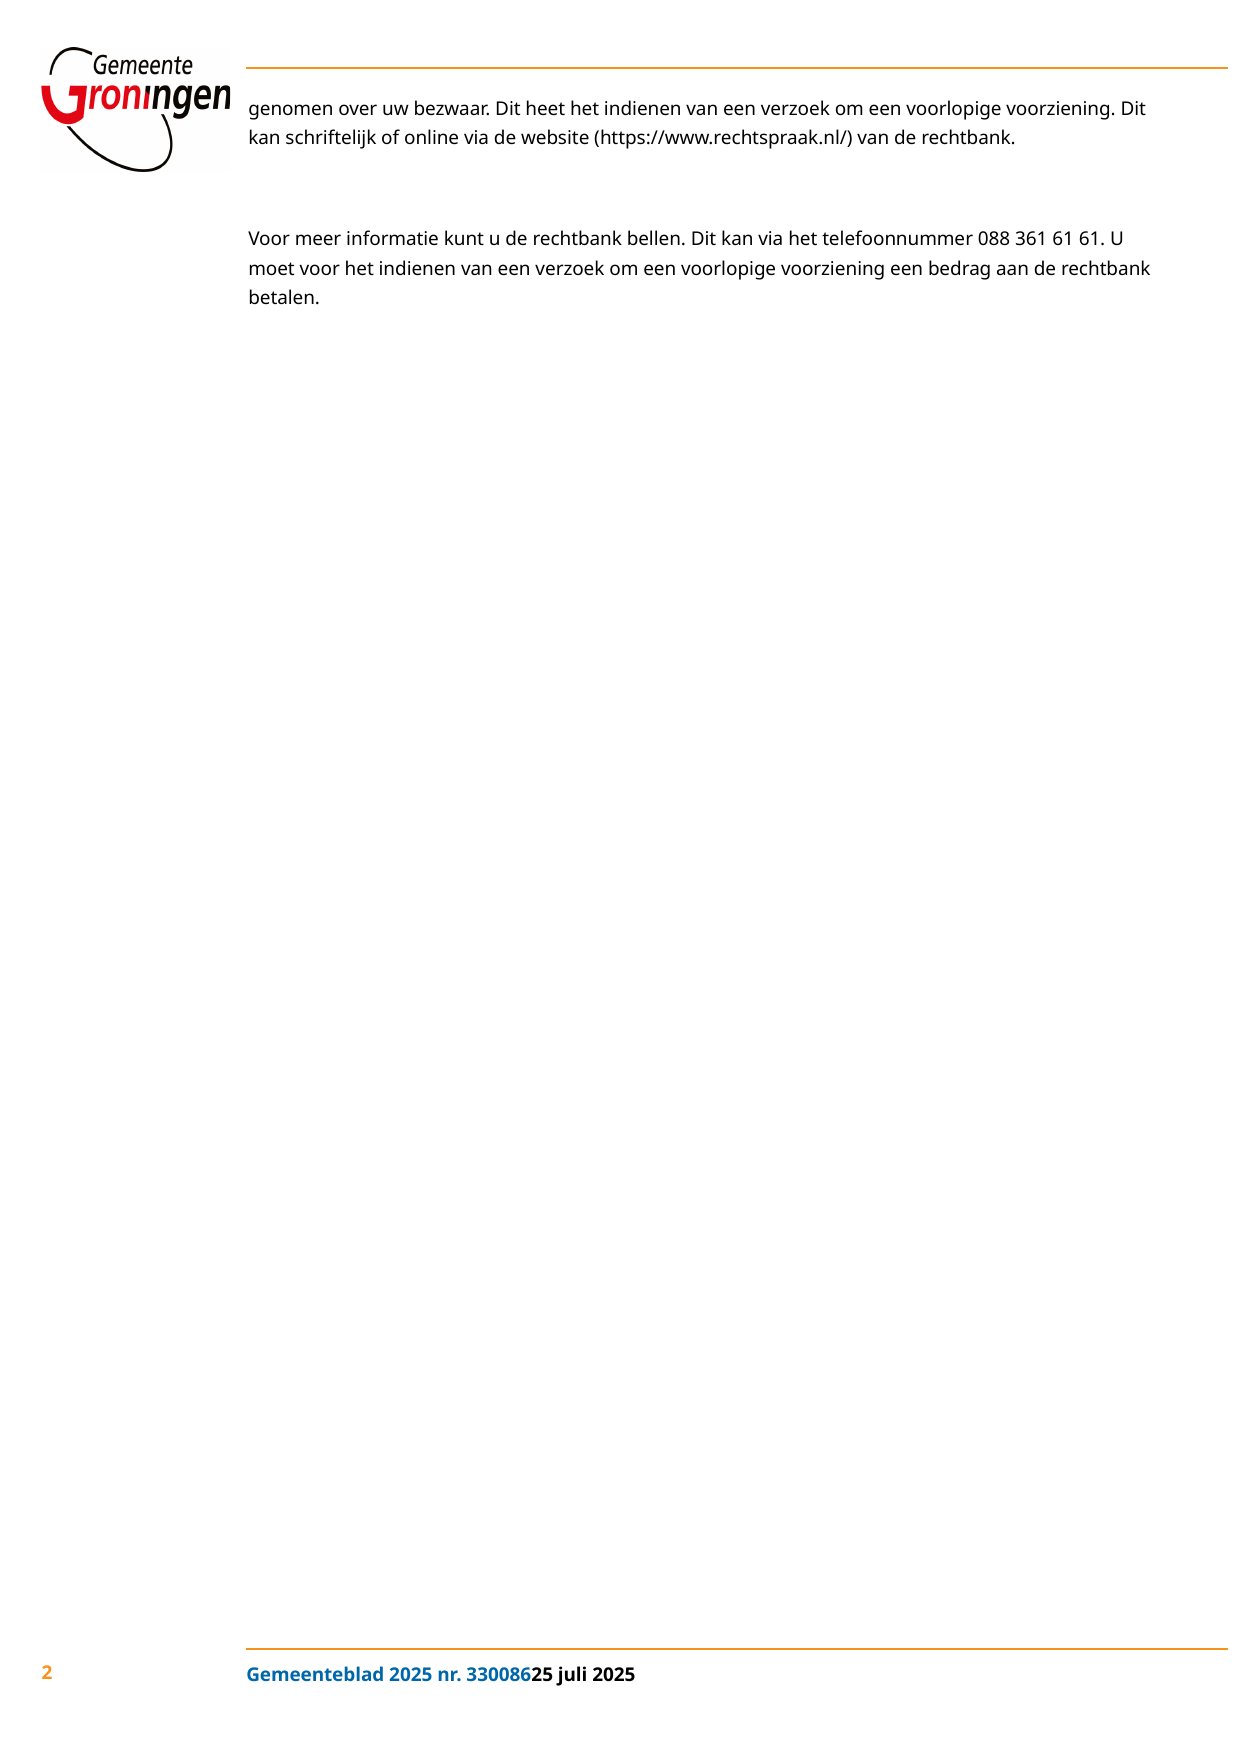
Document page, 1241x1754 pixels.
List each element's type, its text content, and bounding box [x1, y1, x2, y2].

text genomen over uw bezwaar. Dit heet het indienen van een verzoek om een voorlopige voorziening. Dit kan schriftelijk of online via de website (https://www.rechtspraak.nl/) van de rechtbank. [248, 95, 1152, 150]
text Voor meer informatie kunt u de rechtbank bellen. Dit kan via het telefoonnummer 088 361 61 61. U moet voor het indienen van een verzoek om een voorlopige voorziening een bedrag aan de rechtbank betalen. [248, 225, 1152, 310]
picture [41, 47, 231, 172]
